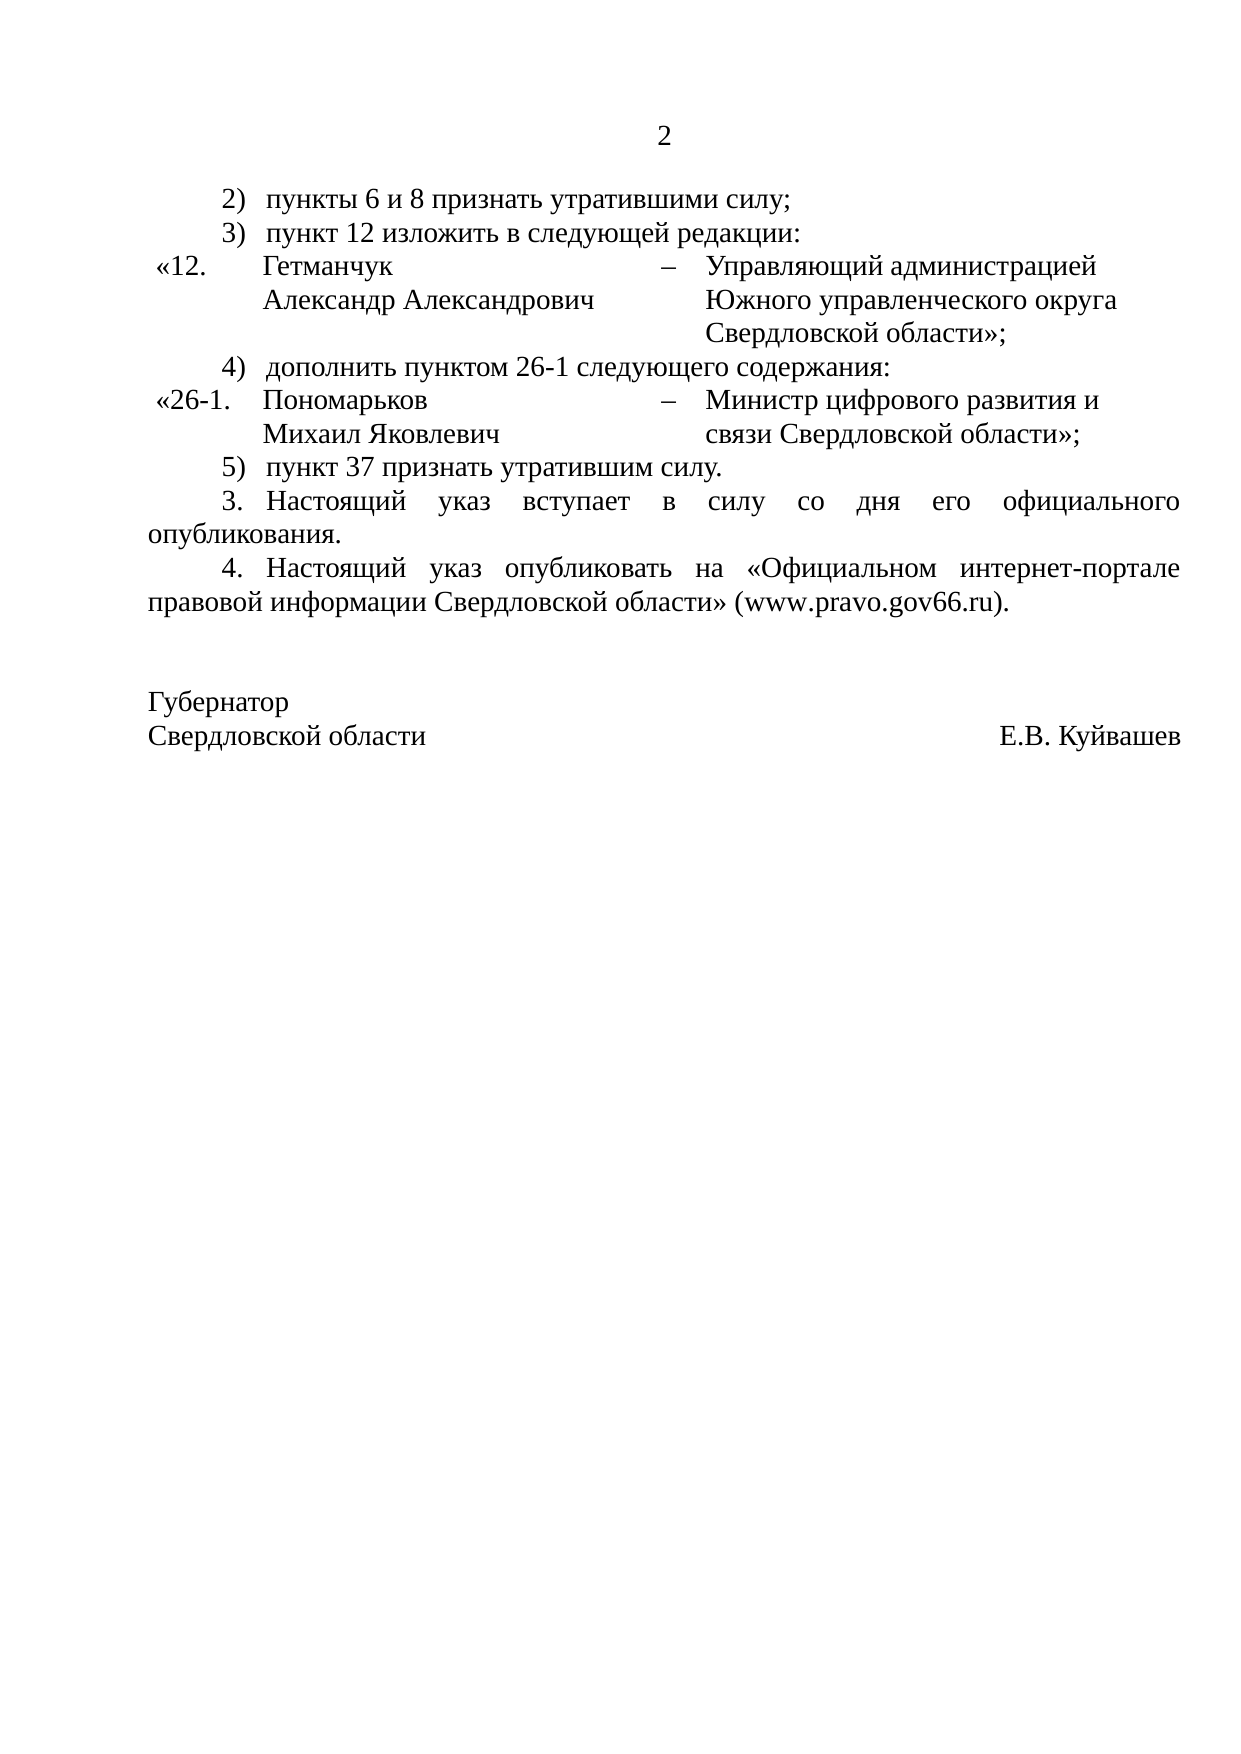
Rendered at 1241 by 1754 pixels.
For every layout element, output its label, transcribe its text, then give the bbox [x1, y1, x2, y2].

text Губернатор [148, 684, 1181, 718]
table_header – [650, 248, 694, 349]
text 2) пункты 6 и 8 признать утратившими силу; [148, 181, 1181, 215]
table_header Управляющий администрацией Южного управленческого округа Свердловской области»; [694, 248, 1177, 349]
text 3) пункт 12 изложить в следующей редакции: [148, 215, 1181, 248]
table_header «12. [144, 248, 251, 349]
table_header Гетманчук Александр Александрович [251, 248, 650, 349]
text 4. Настоящий указ опубликовать на «Официальном интернет-портале правовой информации Свердловской области» (www.pravo.gov66.ru). [148, 550, 1181, 617]
table_header «26-1. [144, 383, 251, 449]
text 3. Настоящий указ вступает в силу со дня его официального опубликования. [148, 483, 1181, 550]
table_header Министр цифрового развития и связи Свердловской области»; [694, 383, 1177, 449]
text Свердловской области Е.В. Куйвашев [148, 718, 1181, 751]
text 5) пункт 37 признать утратившим силу. [148, 449, 1181, 483]
text 4) дополнить пунктом 26-1 следующего содержания: [148, 349, 1181, 382]
table_header – [650, 383, 694, 449]
table_header Пономарьков Михаил Яковлевич [251, 383, 650, 449]
